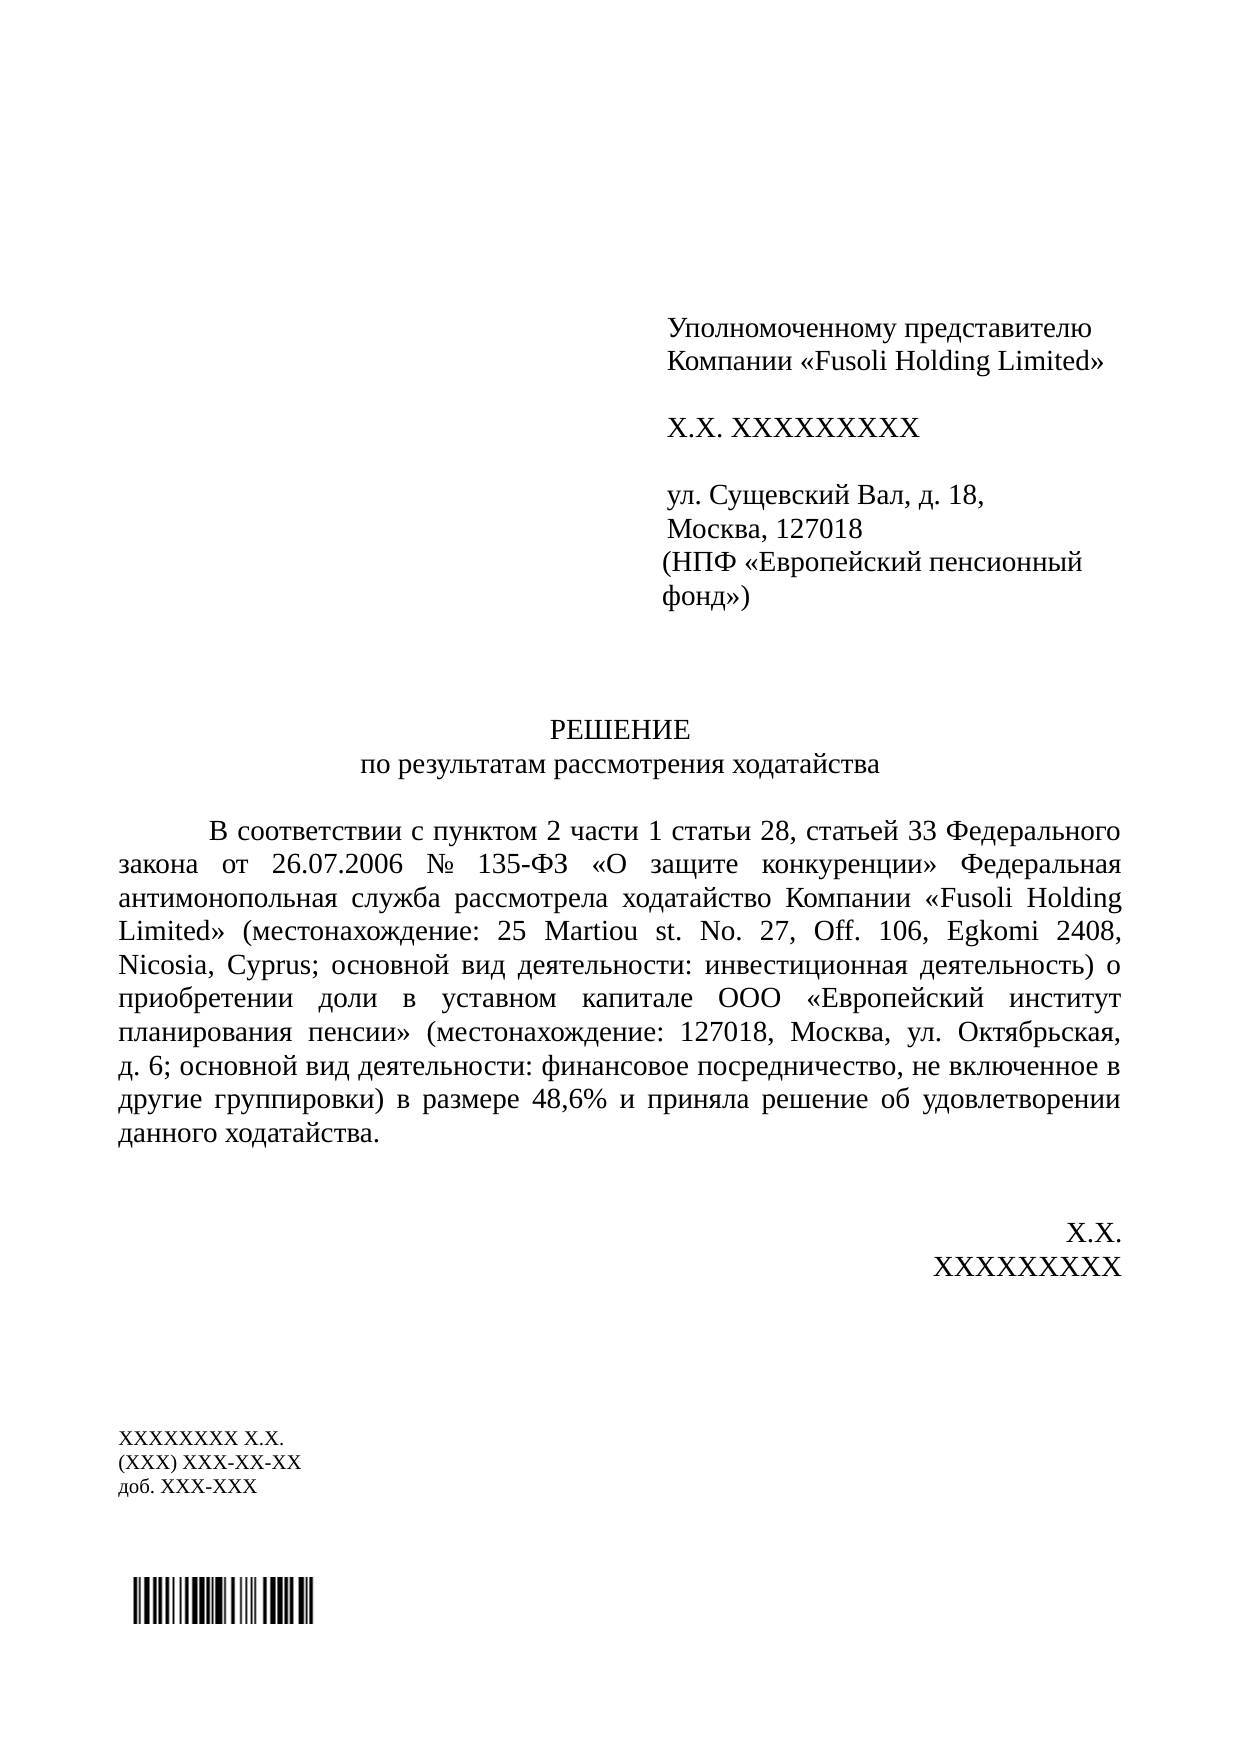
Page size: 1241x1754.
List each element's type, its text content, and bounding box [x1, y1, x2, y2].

text (НПФ «Европейский пенсионный фонд») [662, 544, 1122, 612]
text РЕШЕНИЕ [118, 712, 1122, 746]
text Москва, 127018 [667, 511, 1122, 544]
text X.X. XXXXXXXXX [667, 410, 1122, 444]
text X.X. XXXXXXXXX [886, 1215, 1122, 1282]
text В соответствии с пунктом 2 части 1 статьи 28, статьей 33 Федерального закона от 26.07.2006 № 135-ФЗ «О защите конкуренции» Федеральная антимонопольная служба рассмотрела ходатайство Компании «Fusoli Holding Limited» (местонахождение: 25 Martiou st. No. 27, Off. 106, Egkomi 2408, Nicosia, Cyprus; основной вид деятельности: инвестиционная деятельность) о приобретении доли в уставном капитале ООО «Европейский институт планирования пенсии» (местонахождение: 127018, Москва, ул. Октябрьская, д. 6; основной вид деятельности: финансовое посредничество, не включенное в другие группировки) в размере 48,6% и приняла решение об удовлетворении данного ходатайства. [118, 813, 1122, 1148]
text по результатам рассмотрения ходатайства [118, 746, 1122, 779]
text ул. Сущевский Вал, д. 18, [667, 477, 1122, 511]
picture [118, 1577, 331, 1624]
text Уполномоченному представителю Компании «Fusoli Holding Limited» [667, 310, 1122, 377]
text XXXXXXXX X.X. [118, 1426, 1122, 1450]
text (XXX) XXX-XX-XX [118, 1450, 1122, 1474]
text доб. XXX-XXX [118, 1474, 1122, 1498]
